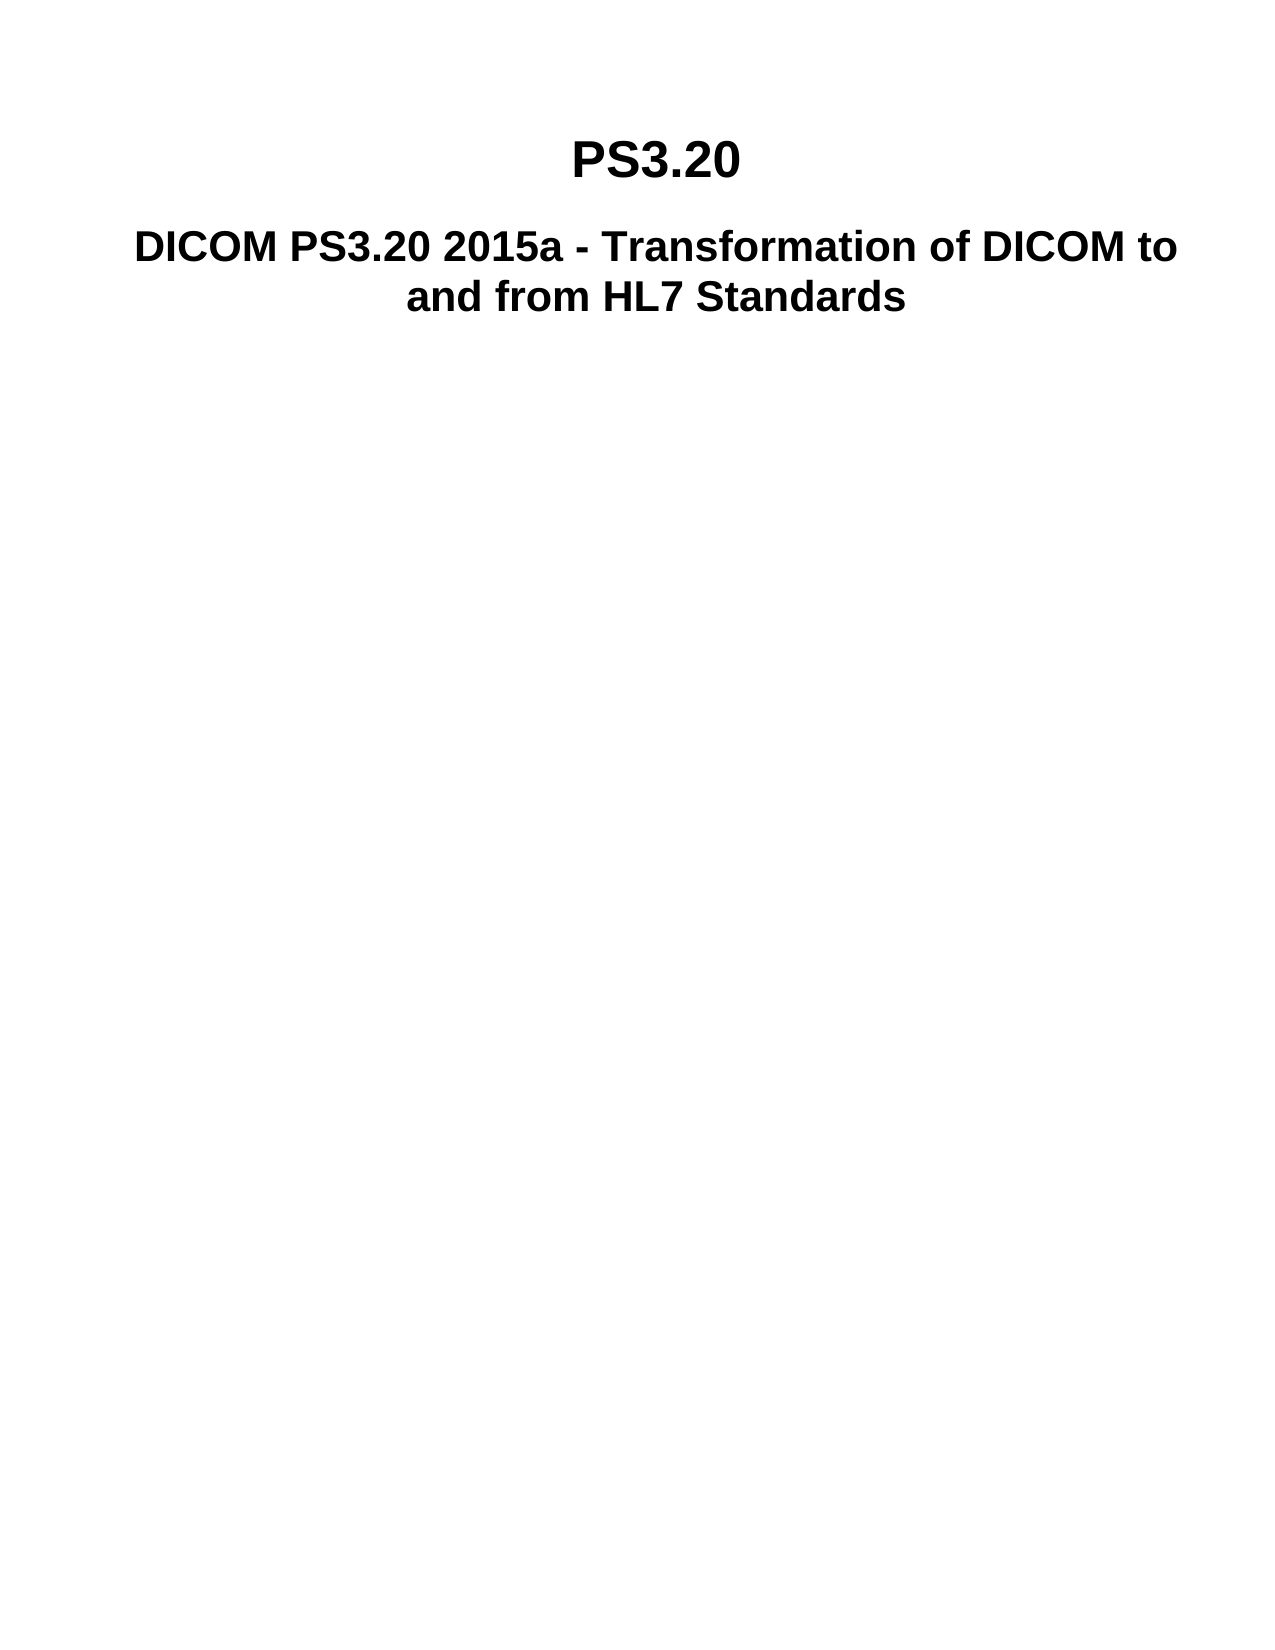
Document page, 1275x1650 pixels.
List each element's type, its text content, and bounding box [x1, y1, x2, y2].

text DICOM PS3.20 2015a - Transformation of DICOM to and from HL7 Standards [112, 221, 1200, 320]
text PS3.20 [112, 129, 1200, 188]
